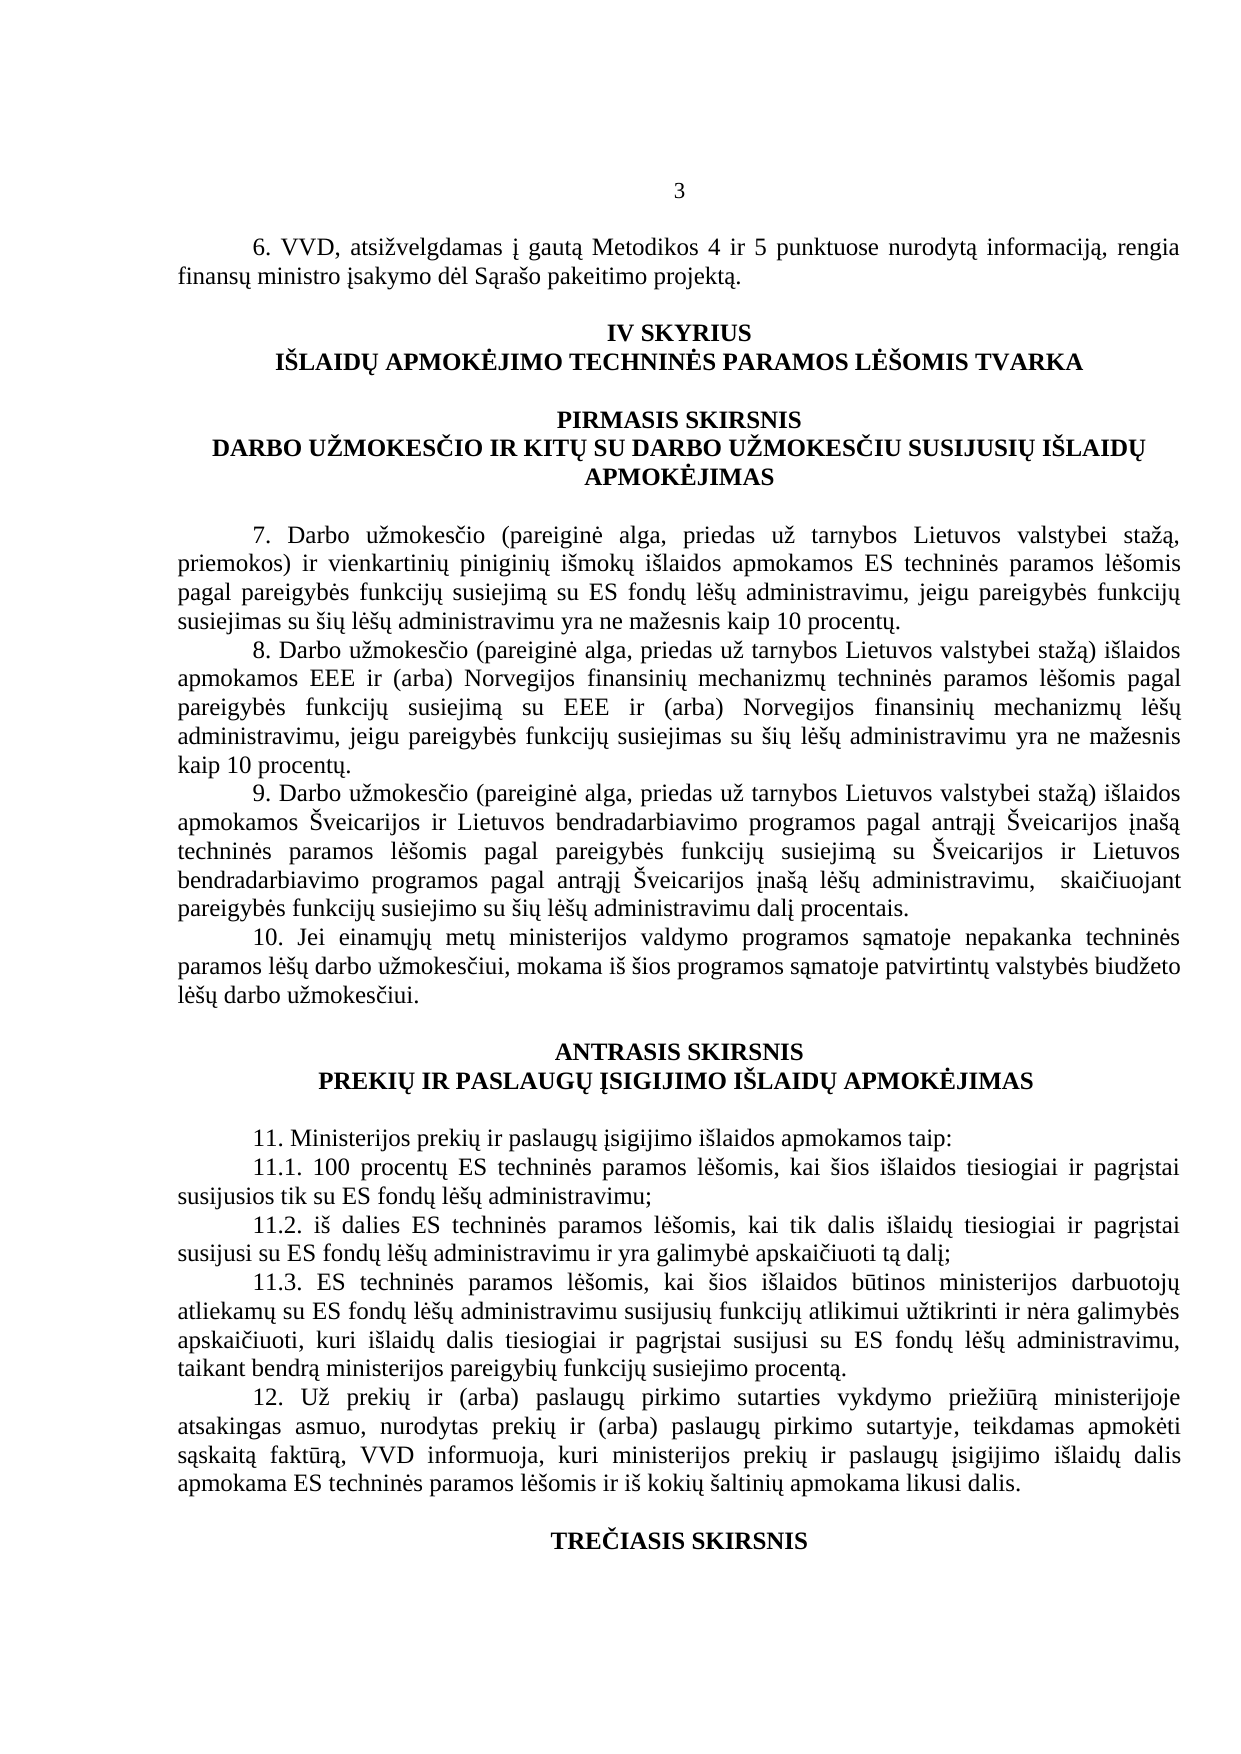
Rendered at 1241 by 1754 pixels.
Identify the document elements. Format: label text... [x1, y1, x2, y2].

text 12. Už prekių ir (arba) paslaugų pirkimo sutarties vykdymo priežiūrą ministerijoje atsakingas asmuo, nurodytas prekių ir (arba) paslaugų pirkimo sutartyje, teikdamas apmokėti sąskaitą faktūrą, VVD informuoja, kuri ministerijos prekių ir paslaugų įsigijimo išlaidų dalis apmokama ES techninės paramos lėšomis ir iš kokių šaltinių apmokama likusi dalis. [177, 1382, 1181, 1497]
text 6. VVD, atsižvelgdamas į gautą Metodikos 4 ir 5 punktuose nurodytą informaciją, rengia finansų ministro įsakymo dėl Sąrašo pakeitimo projektą. [177, 232, 1181, 290]
text 11.2. iš dalies ES techninės paramos lėšomis, kai tik dalis išlaidų tiesiogiai ir pagrįstai susijusi su ES fondų lėšų administravimu ir yra galimybė apskaičiuoti tą dalį; [177, 1210, 1181, 1267]
text 9. Darbo užmokesčio (pareiginė alga, priedas už tarnybos Lietuvos valstybei stažą) išlaidos apmokamos Šveicarijos ir Lietuvos bendradarbiavimo programos pagal antrąjį Šveicarijos įnašą techninės paramos lėšomis pagal pareigybės funkcijų susiejimą su Šveicarijos ir Lietuvos bendradarbiavimo programos pagal antrąjį Šveicarijos įnašą lėšų administravimu, skaičiuojant pareigybės funkcijų susiejimo su šių lėšų administravimu dalį procentais. [177, 778, 1181, 922]
text DARBO UŽMOKESČIO IR KITŲ SU DARBO UŽMOKESČIU SUSIJUSIŲ IŠLAIDŲ APMOKĖJIMAS [177, 433, 1181, 491]
text PREKIŲ IR PASLAUGŲ ĮSIGIJIMO IŠLAIDŲ APMOKĖJIMAS [177, 1066, 1181, 1095]
text 11.3. ES techninės paramos lėšomis, kai šios išlaidos būtinos ministerijos darbuotojų atliekamų su ES fondų lėšų administravimu susijusių funkcijų atlikimui užtikrinti ir nėra galimybės apskaičiuoti, kuri išlaidų dalis tiesiogiai ir pagrįstai susijusi su ES fondų lėšų administravimu, taikant bendrą ministerijos pareigybių funkcijų susiejimo procentą. [177, 1267, 1181, 1382]
text TREČIASIS SKIRSNIS [177, 1526, 1181, 1555]
text 7. Darbo užmokesčio (pareiginė alga, priedas už tarnybos Lietuvos valstybei stažą, priemokos) ir vienkartinių piniginių išmokų išlaidos apmokamos ES techninės paramos lėšomis pagal pareigybės funkcijų susiejimą su ES fondų lėšų administravimu, jeigu pareigybės funkcijų susiejimas su šių lėšų administravimu yra ne mažesnis kaip 10 procentų. [177, 520, 1181, 635]
text IV SKYRIUS [177, 318, 1181, 347]
text PIRMASIS SKIRSNIS [177, 405, 1181, 433]
text 10. Jei einamųjų metų ministerijos valdymo programos sąmatoje nepakanka techninės paramos lėšų darbo užmokesčiui, mokama iš šios programos sąmatoje patvirtintų valstybės biudžeto lėšų darbo užmokesčiui. [177, 922, 1181, 1008]
text 8. Darbo užmokesčio (pareiginė alga, priedas už tarnybos Lietuvos valstybei stažą) išlaidos apmokamos EEE ir (arba) Norvegijos finansinių mechanizmų techninės paramos lėšomis pagal pareigybės funkcijų susiejimą su EEE ir (arba) Norvegijos finansinių mechanizmų lėšų administravimu, jeigu pareigybės funkcijų susiejimas su šių lėšų administravimu yra ne mažesnis kaip 10 procentų. [177, 635, 1181, 778]
text ANTRASIS SKIRSNIS [177, 1037, 1181, 1066]
text 11.1. 100 procentų ES techninės paramos lėšomis, kai šios išlaidos tiesiogiai ir pagrįstai susijusios tik su ES fondų lėšų administravimu; [177, 1152, 1181, 1210]
text IŠLAIDŲ APMOKĖJIMO TECHNINĖS PARAMOS LĖŠOMIS TVARKA [177, 347, 1181, 376]
text 11. Ministerijos prekių ir paslaugų įsigijimo išlaidos apmokamos taip: [177, 1123, 1181, 1152]
